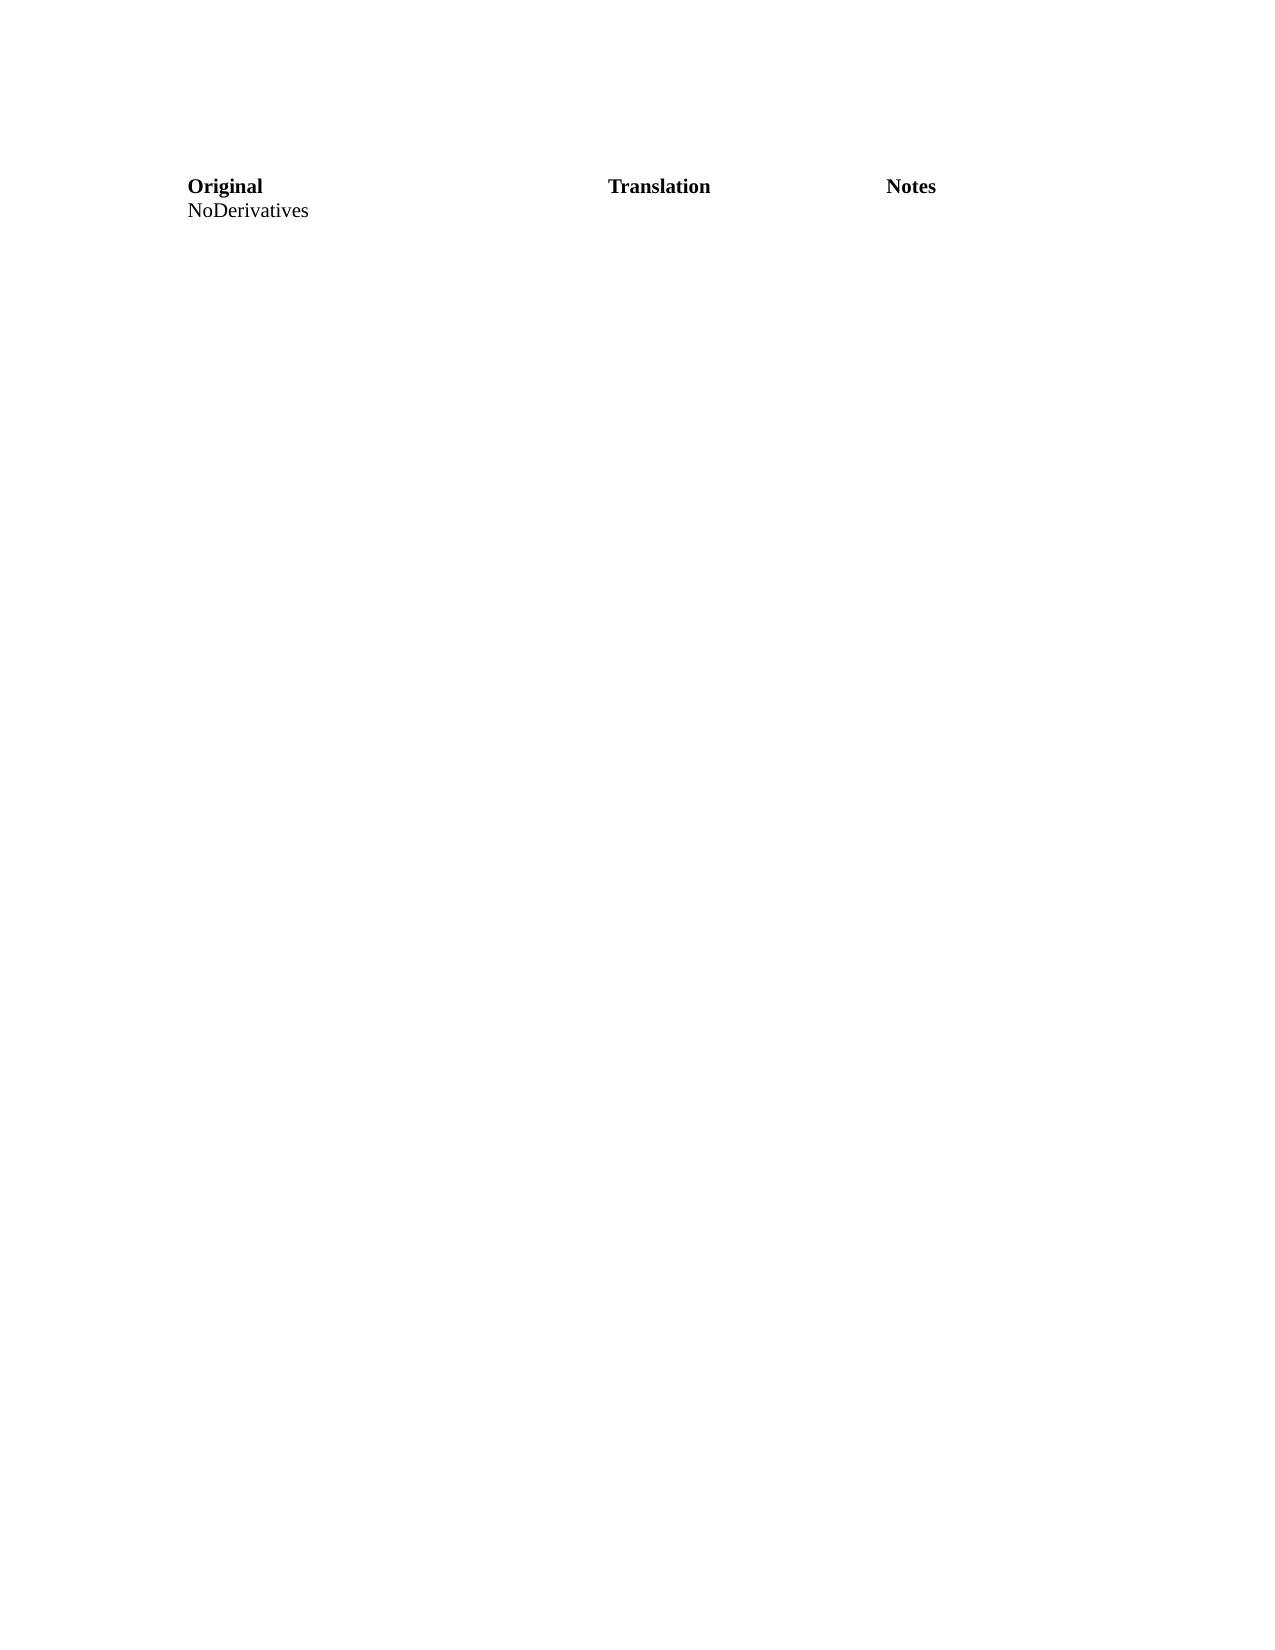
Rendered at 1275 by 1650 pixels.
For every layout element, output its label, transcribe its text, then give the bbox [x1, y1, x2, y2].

table_header Translation [597, 174, 875, 198]
table_cell [875, 198, 1099, 222]
table_cell [597, 198, 875, 222]
table_header Original [176, 174, 597, 198]
table_header Notes [875, 174, 1099, 198]
table_cell NoDerivatives [176, 198, 597, 222]
